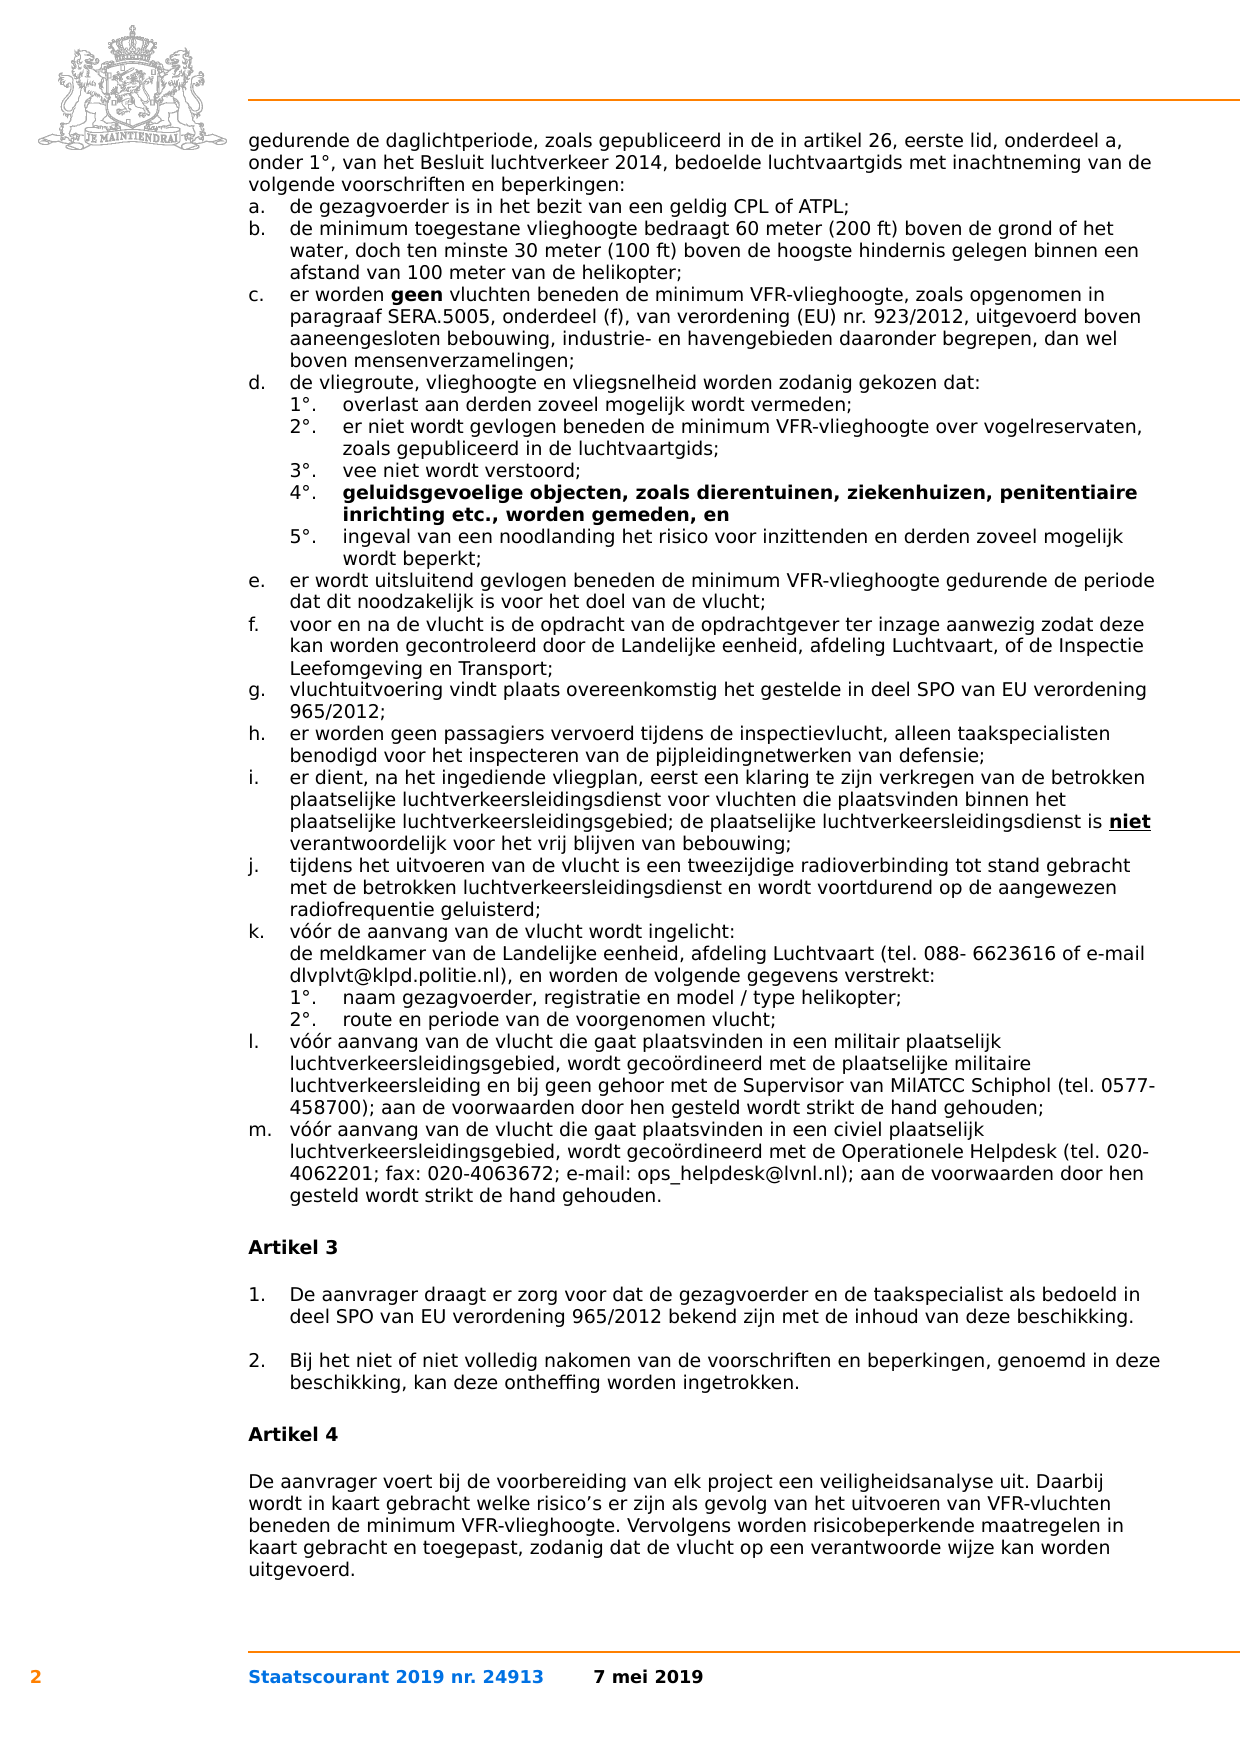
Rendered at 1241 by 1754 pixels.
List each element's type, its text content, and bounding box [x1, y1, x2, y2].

text e. er wordt uitsluitend gevlogen beneden de minimum VFR-vlieghoogte gedurende de periode dat dit noodzakelijk is voor het doel van de vlucht; [248, 569, 1163, 613]
subtitle Artikel 4 [248, 1424, 1163, 1446]
text h. er worden geen passagiers vervoerd tijdens de inspectievlucht, alleen taakspecialisten benodigd voor het inspecteren van de pijpleidingnetwerken van defensie; [248, 723, 1163, 767]
text 2°. route en periode van de voorgenomen vlucht; [289, 1009, 1163, 1031]
text m. vóór aanvang van de vlucht die gaat plaatsvinden in een civiel plaatselijk luchtverkeersleidingsgebied, wordt gecoördineerd met de Operationele Helpdesk (tel. 020-4062201; fax: 020-4063672; e-mail: ops_helpdesk@lvnl.nl); aan de voorwaarden door hen gesteld wordt strikt de hand gehouden. [248, 1119, 1163, 1207]
text a. de gezagvoerder is in het bezit van een geldig CPL of ATPL; [248, 196, 1163, 218]
text i. er dient, na het ingediende vliegplan, eerst een klaring te zijn verkregen van de betrokken plaatselijke luchtverkeersleidingsdienst voor vluchten die plaatsvinden binnen het plaatselijke luchtverkeersleidingsgebied; de plaatselijke luchtverkeersleidingsdienst is niet verantwoordelijk voor het vrij blijven van bebouwing; [248, 767, 1163, 855]
text f. voor en na de vlucht is de opdracht van de opdrachtgever ter inzage aanwezig zodat deze kan worden gecontroleerd door de Landelijke eenheid, afdeling Luchtvaart, of de Inspectie Leefomgeving en Transport; [248, 613, 1163, 679]
picture [38, 25, 227, 150]
text 1°. naam gezagvoerder, registratie en model / type helikopter; [289, 987, 1163, 1009]
text 1°. overlast aan derden zoveel mogelijk wordt vermeden; [289, 394, 1163, 416]
subtitle Artikel 3 [248, 1237, 1163, 1259]
text 3°. vee niet wordt verstoord; [289, 459, 1163, 482]
text De aanvrager voert bij de voorbereiding van elk project een veiligheidsanalyse uit. Daarbij wordt in kaart gebracht welke risico’s er zijn als gevolg van het uitvoeren van VFR-vluchten beneden de minimum VFR-vlieghoogte. Vervolgens worden risicobeperkende maatregelen in kaart gebracht en toegepast, zodanig dat de vlucht op een verantwoorde wijze kan worden uitgevoerd. [248, 1471, 1163, 1581]
text b. de minimum toegestane vlieghoogte bedraagt 60 meter (200 ft) boven de grond of het water, doch ten minste 30 meter (100 ft) boven de hoogste hindernis gelegen binnen een afstand van 100 meter van de helikopter; [248, 218, 1163, 284]
text gedurende de daglichtperiode, zoals gepubliceerd in de in artikel 26, eerste lid, onderdeel a, onder 1°, van het Besluit luchtverkeer 2014, bedoelde luchtvaartgids met inachtneming van de volgende voorschriften en beperkingen: [248, 130, 1163, 196]
text l. vóór aanvang van de vlucht die gaat plaatsvinden in een militair plaatselijk luchtverkeersleidingsgebied, wordt gecoördineerd met de plaatselijke militaire luchtverkeersleiding en bij geen gehoor met de Supervisor van MilATCC Schiphol (tel. 0577-458700); aan de voorwaarden door hen gesteld wordt strikt de hand gehouden; [248, 1031, 1163, 1119]
text k. vóór de aanvang van de vlucht wordt ingelicht: [248, 921, 1163, 943]
text 5°. ingeval van een noodlanding het risico voor inzittenden en derden zoveel mogelijk wordt beperkt; [289, 526, 1163, 569]
text de meldkamer van de Landelijke eenheid, afdeling Luchtvaart (tel. 088- 6623616 of e-mail dlvplvt@klpd.politie.nl), en worden de volgende gegevens verstrekt: [289, 943, 1163, 987]
text 4°. geluidsgevoelige objecten, zoals dierentuinen, ziekenhuizen, penitentiaire inrichting etc., worden gemeden, en [289, 482, 1163, 526]
text c. er worden geen vluchten beneden de minimum VFR-vlieghoogte, zoals opgenomen in paragraaf SERA.5005, onderdeel (f), van verordening (EU) nr. 923/2012, uitgevoerd boven aaneengesloten bebouwing, industrie- en havengebieden daaronder begrepen, dan wel boven mensenverzamelingen; [248, 284, 1163, 372]
text d. de vliegroute, vlieghoogte en vliegsnelheid worden zodanig gekozen dat: [248, 372, 1163, 394]
text 2. Bij het niet of niet volledig nakomen van de voorschriften en beperkingen, genoemd in deze beschikking, kan deze ontheffing worden ingetrokken. [248, 1350, 1163, 1394]
text 1. De aanvrager draagt er zorg voor dat de gezagvoerder en de taakspecialist als bedoeld in deel SPO van EU verordening 965/2012 bekend zijn met de inhoud van deze beschikking. [248, 1284, 1163, 1328]
text g. vluchtuitvoering vindt plaats overeenkomstig het gestelde in deel SPO van EU verordening 965/2012; [248, 679, 1163, 723]
text j. tijdens het uitvoeren van de vlucht is een tweezijdige radioverbinding tot stand gebracht met de betrokken luchtverkeersleidingsdienst en wordt voortdurend op de aangewezen radiofrequentie geluisterd; [248, 855, 1163, 921]
text 2°. er niet wordt gevlogen beneden de minimum VFR-vlieghoogte over vogelreservaten, zoals gepubliceerd in de luchtvaartgids; [289, 416, 1163, 459]
